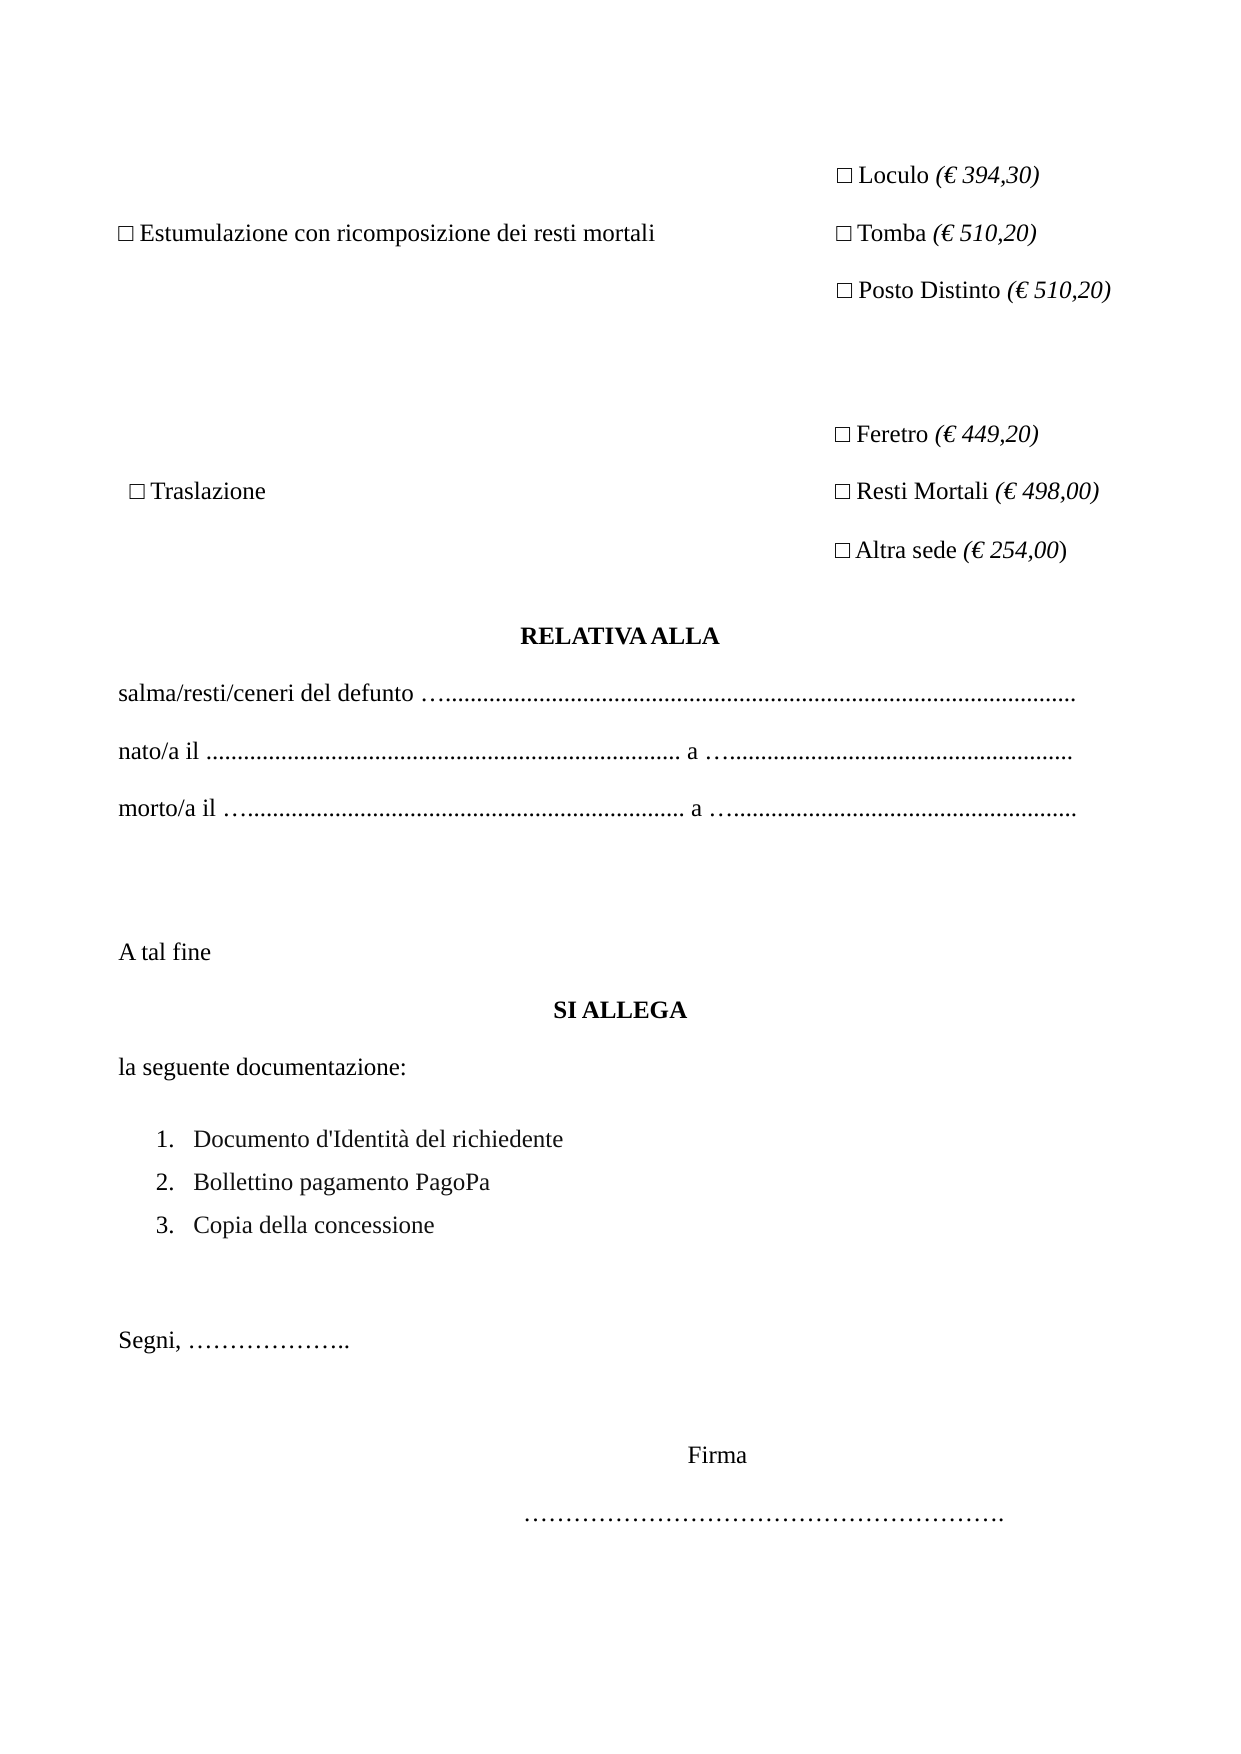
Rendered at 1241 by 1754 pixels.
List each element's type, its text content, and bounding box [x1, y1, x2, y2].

text …………………………………………………. [118, 1498, 1004, 1527]
table_cell [824, 448, 1137, 476]
list Bollettino pagamento PagoPa [156, 1167, 1122, 1196]
table_cell [118, 535, 823, 563]
table_cell □ Altra sede (€ 254,00) [824, 535, 1137, 563]
text SI ALLEGA [118, 995, 1122, 1023]
table_header □ Feretro (€ 449,20) [824, 419, 1137, 448]
table_cell [118, 448, 823, 476]
table_cell [824, 506, 1137, 535]
table_header [118, 419, 823, 448]
text □ Posto Distinto (€ 510,20) [118, 275, 1122, 304]
text salma/resti/ceneri del defunto …..................................................................................................... [118, 678, 1122, 707]
text Firma [118, 1440, 1004, 1469]
table_cell □ Resti Mortali (€ 498,00) [824, 476, 1137, 506]
text □ Loculo (€ 394,30) [118, 160, 1122, 189]
list Documento d'Identità del richiedente [156, 1124, 1122, 1153]
text A tal fine [118, 937, 1122, 966]
list Copia della concessione [156, 1210, 1122, 1239]
text Segni, ……………….. [118, 1325, 1122, 1354]
text □ Estumulazione con ricomposizione dei resti mortali □ Tomba (€ 510,20) [118, 218, 1122, 246]
table_cell [118, 506, 823, 535]
text la seguente documentazione: [118, 1052, 1122, 1081]
table_cell □ Traslazione [118, 476, 823, 506]
text morto/a il …...................................................................... a …....................................................... [118, 793, 1122, 822]
text RELATIVA ALLA [118, 621, 1122, 650]
text nato/a il ............................................................................ a …....................................................... [118, 736, 1122, 765]
